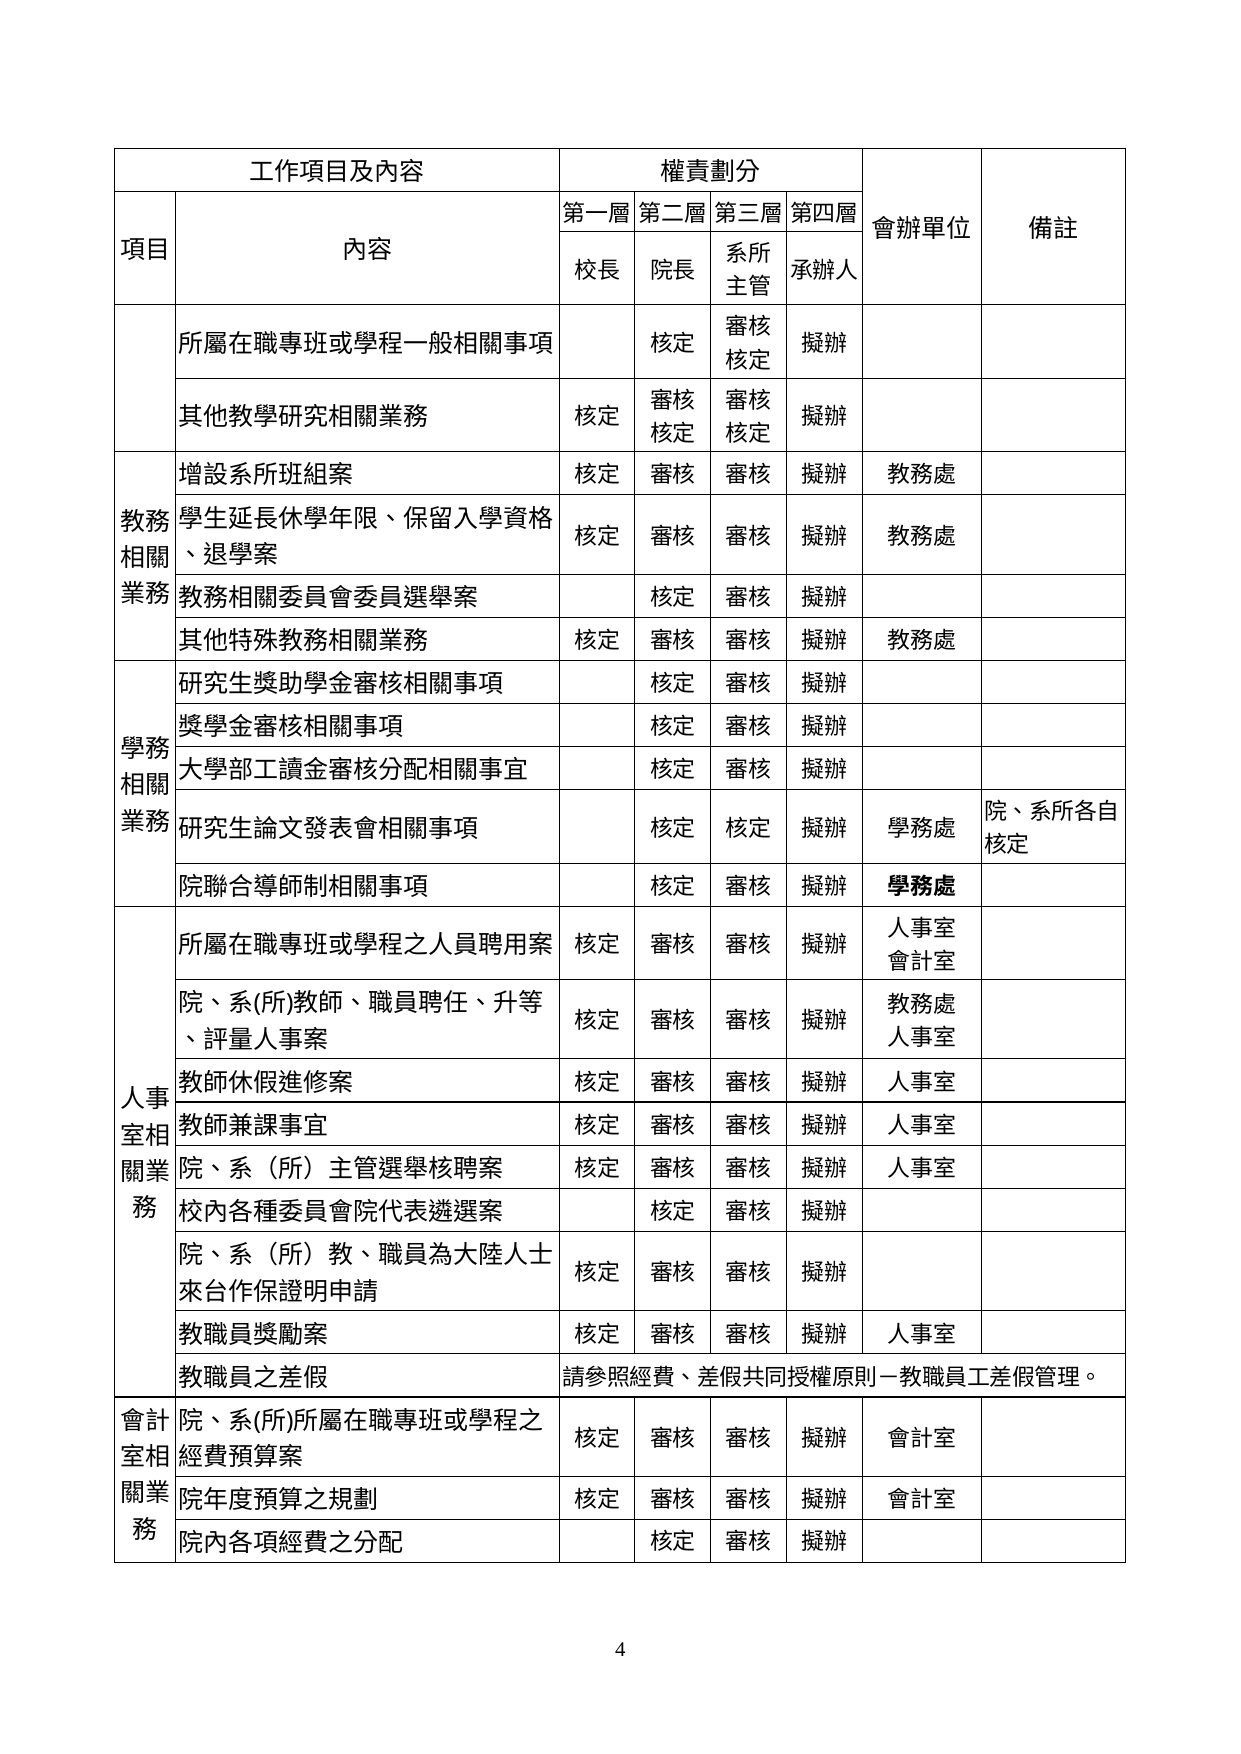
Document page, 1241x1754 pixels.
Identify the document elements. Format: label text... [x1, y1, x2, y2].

table_cell 核定 [560, 907, 634, 979]
table_cell 擬辦 [787, 661, 862, 703]
table_cell 第三層 [711, 192, 786, 231]
table_cell 審核 [635, 1477, 710, 1519]
table_cell [982, 1398, 1125, 1476]
table_cell [560, 1189, 634, 1231]
table_cell 審核 [711, 452, 786, 494]
table_cell 核定 [560, 1311, 634, 1353]
table_cell 教務相關業務 [115, 452, 175, 660]
table_cell 審核 [711, 704, 786, 746]
table_cell 人事室 會計室 [863, 907, 981, 979]
table_cell 教務相關委員會委員選舉案 [176, 575, 559, 617]
table_cell 審核 [711, 495, 786, 573]
table_cell [115, 305, 175, 451]
table_cell 會計室相關業務 [115, 1398, 175, 1562]
table_cell 其他特殊教務相關業務 [176, 618, 559, 660]
table_cell 核定 [635, 305, 710, 378]
table_cell [560, 747, 634, 789]
table_cell [982, 747, 1125, 789]
table_cell 審核 [635, 1146, 710, 1188]
table_cell 審核 [711, 1189, 786, 1231]
table_cell 教務處 [863, 452, 981, 494]
table_cell [863, 661, 981, 703]
table_cell 審核 [635, 1103, 710, 1144]
table_cell 研究生獎助學金審核相關事項 [176, 661, 559, 703]
table_cell [982, 618, 1125, 660]
table_cell [863, 1520, 981, 1562]
table_cell 院年度預算之規劃 [176, 1477, 559, 1519]
table_cell 擬辦 [787, 452, 862, 494]
table_cell 審核 [635, 1232, 710, 1310]
table_cell 核定 [560, 495, 634, 573]
table_cell 擬辦 [787, 495, 862, 573]
table_cell [982, 575, 1125, 617]
table_cell [982, 661, 1125, 703]
table_cell [863, 575, 981, 617]
table_cell 核定 [635, 575, 710, 617]
table_cell 學務相關業務 [115, 661, 175, 906]
table_cell 校長 [560, 232, 634, 304]
table_cell 所屬在職專班或學程之人員聘用案 [176, 907, 559, 979]
table_cell 審核 核定 [711, 379, 786, 451]
table_cell 大學部工讀金審核分配相關事宜 [176, 747, 559, 789]
table_cell 核定 [560, 379, 634, 451]
table_cell [863, 305, 981, 378]
table_cell 擬辦 [787, 1311, 862, 1353]
table_cell 擬辦 [787, 704, 862, 746]
table_cell 核定 [560, 1477, 634, 1519]
table_cell [863, 1232, 981, 1310]
table_cell 審核 核定 [711, 305, 786, 378]
table_cell 教職員獎勵案 [176, 1311, 559, 1353]
table_cell [560, 305, 634, 378]
table_cell [982, 1477, 1125, 1519]
table_cell [982, 495, 1125, 573]
table_cell 內容 [176, 192, 559, 304]
table_cell 擬辦 [787, 305, 862, 378]
table_cell 學生延長休學年限、保留入學資格、退學案 [176, 495, 559, 573]
table_cell 承辦人 [787, 232, 862, 304]
table_cell 核定 [711, 790, 786, 862]
table_cell 審核 [711, 1059, 786, 1101]
table_cell [982, 1232, 1125, 1310]
table_cell 審核 [711, 1103, 786, 1144]
table_cell 項目 [115, 192, 175, 304]
table_cell 擬辦 [787, 1059, 862, 1101]
table_cell 核定 [635, 704, 710, 746]
table_cell 核定 [635, 661, 710, 703]
table_cell 擬辦 [787, 790, 862, 862]
table_cell 核定 [560, 1103, 634, 1144]
table_cell 會計室 [863, 1477, 981, 1519]
table_cell 擬辦 [787, 575, 862, 617]
table_cell [560, 790, 634, 862]
table_cell 擬辦 [787, 1146, 862, 1188]
table_cell 審核 [635, 495, 710, 573]
table_cell 審核 [635, 907, 710, 979]
table_cell 院、系所各自核定 [982, 790, 1125, 862]
table_cell 院、系（所）主管選舉核聘案 [176, 1146, 559, 1188]
table_cell [982, 1311, 1125, 1353]
table_cell 教務處 人事室 [863, 980, 981, 1058]
table_cell [560, 864, 634, 906]
table_cell 擬辦 [787, 1398, 862, 1476]
table_cell [982, 704, 1125, 746]
table_cell 審核 [711, 980, 786, 1058]
table_cell 核定 [635, 747, 710, 789]
table_cell 審核 [635, 1059, 710, 1101]
table_cell [982, 907, 1125, 979]
table_cell 院、系(所)所屬在職專班或學程之經費預算案 [176, 1398, 559, 1476]
table_cell 系所 主管 [711, 232, 786, 304]
table_cell 增設系所班組案 [176, 452, 559, 494]
table_cell [863, 704, 981, 746]
table_cell [560, 1520, 634, 1562]
table_cell 院、系（所）教、職員為大陸人士來台作保證明申請 [176, 1232, 559, 1310]
table_cell 擬辦 [787, 1520, 862, 1562]
table_cell 人事室 [863, 1103, 981, 1144]
table_cell [982, 1146, 1125, 1188]
table_cell [982, 452, 1125, 494]
table_cell [560, 661, 634, 703]
table_cell 審核 [711, 1146, 786, 1188]
table_cell 審核 [711, 1398, 786, 1476]
table_cell 教師休假進修案 [176, 1059, 559, 1101]
table_cell 審核 [711, 1477, 786, 1519]
table_cell 人事室相關業務 [115, 907, 175, 1396]
table_cell 校內各種委員會院代表遴選案 [176, 1189, 559, 1231]
table_cell [863, 379, 981, 451]
table_cell 審核 [635, 1398, 710, 1476]
table_cell 擬辦 [787, 618, 862, 660]
table_cell 擬辦 [787, 747, 862, 789]
table_cell 核定 [560, 618, 634, 660]
table_cell [982, 1520, 1125, 1562]
table_cell 會計室 [863, 1398, 981, 1476]
table_cell 核定 [635, 1189, 710, 1231]
table_cell 第一層 [560, 192, 634, 231]
table_cell 請參照經費、差假共同授權原則－教職員工差假管理。 [560, 1354, 1125, 1396]
table_cell [982, 1103, 1125, 1144]
table_cell 核定 [635, 790, 710, 862]
table_cell 教務處 [863, 618, 981, 660]
table_cell 核定 [560, 1398, 634, 1476]
table_cell 擬辦 [787, 1189, 862, 1231]
table_cell [560, 704, 634, 746]
table_cell 核定 [560, 1232, 634, 1310]
table_cell 教職員之差假 [176, 1354, 559, 1396]
table_cell 擬辦 [787, 1477, 862, 1519]
table_cell 審核 [635, 1311, 710, 1353]
table_cell 核定 [560, 1059, 634, 1101]
table_header 會辦單位 [863, 149, 981, 304]
table_cell 獎學金審核相關事項 [176, 704, 559, 746]
table_cell 人事室 [863, 1311, 981, 1353]
table_header 備註 [982, 149, 1125, 304]
table_cell 擬辦 [787, 1103, 862, 1144]
table_header 工作項目及內容 [115, 149, 559, 191]
table_cell [982, 864, 1125, 906]
table_cell [982, 305, 1125, 378]
table_cell [982, 379, 1125, 451]
table_cell [982, 980, 1125, 1058]
table_cell 學務處 [863, 864, 981, 906]
table_cell [982, 1059, 1125, 1101]
table_cell 院內各項經費之分配 [176, 1520, 559, 1562]
table_header 權責劃分 [560, 149, 862, 191]
table_cell 擬辦 [787, 379, 862, 451]
table_cell 院、系(所)教師、職員聘任、升等、評量人事案 [176, 980, 559, 1058]
table_cell 審核 [711, 1232, 786, 1310]
table_cell [863, 747, 981, 789]
table_cell 審核 [635, 980, 710, 1058]
table_cell 審核 [635, 452, 710, 494]
table_cell 核定 [635, 1520, 710, 1562]
table_cell 審核 [635, 618, 710, 660]
table_cell 教師兼課事宜 [176, 1103, 559, 1144]
table_cell 第四層 [787, 192, 862, 231]
table_cell 人事室 [863, 1146, 981, 1188]
table_cell 其他教學研究相關業務 [176, 379, 559, 451]
table_cell 審核 [711, 907, 786, 979]
table_cell 第二層 [635, 192, 710, 231]
table_cell 核定 [635, 864, 710, 906]
table_cell 審核 [711, 1311, 786, 1353]
table_cell 審核 [711, 864, 786, 906]
table_cell 院長 [635, 232, 710, 304]
table_cell 審核 [711, 661, 786, 703]
table_cell 研究生論文發表會相關事項 [176, 790, 559, 862]
table_cell [863, 1189, 981, 1231]
table_cell 核定 [560, 980, 634, 1058]
table_cell 擬辦 [787, 907, 862, 979]
table_cell 擬辦 [787, 864, 862, 906]
table_cell 核定 [560, 1146, 634, 1188]
table_cell 所屬在職專班或學程一般相關事項 [176, 305, 559, 378]
table_cell 審核 [711, 747, 786, 789]
table_cell 擬辦 [787, 1232, 862, 1310]
table_cell 審核 [711, 1520, 786, 1562]
table_cell 教務處 [863, 495, 981, 573]
table_cell [982, 1189, 1125, 1231]
table_cell [560, 575, 634, 617]
table_cell 人事室 [863, 1059, 981, 1101]
table_cell 擬辦 [787, 980, 862, 1058]
table_cell 審核 [711, 618, 786, 660]
table_cell 審核 [711, 575, 786, 617]
table_cell 審核 核定 [635, 379, 710, 451]
table_cell 核定 [560, 452, 634, 494]
table_cell 院聯合導師制相關事項 [176, 864, 559, 906]
table_cell 學務處 [863, 790, 981, 862]
